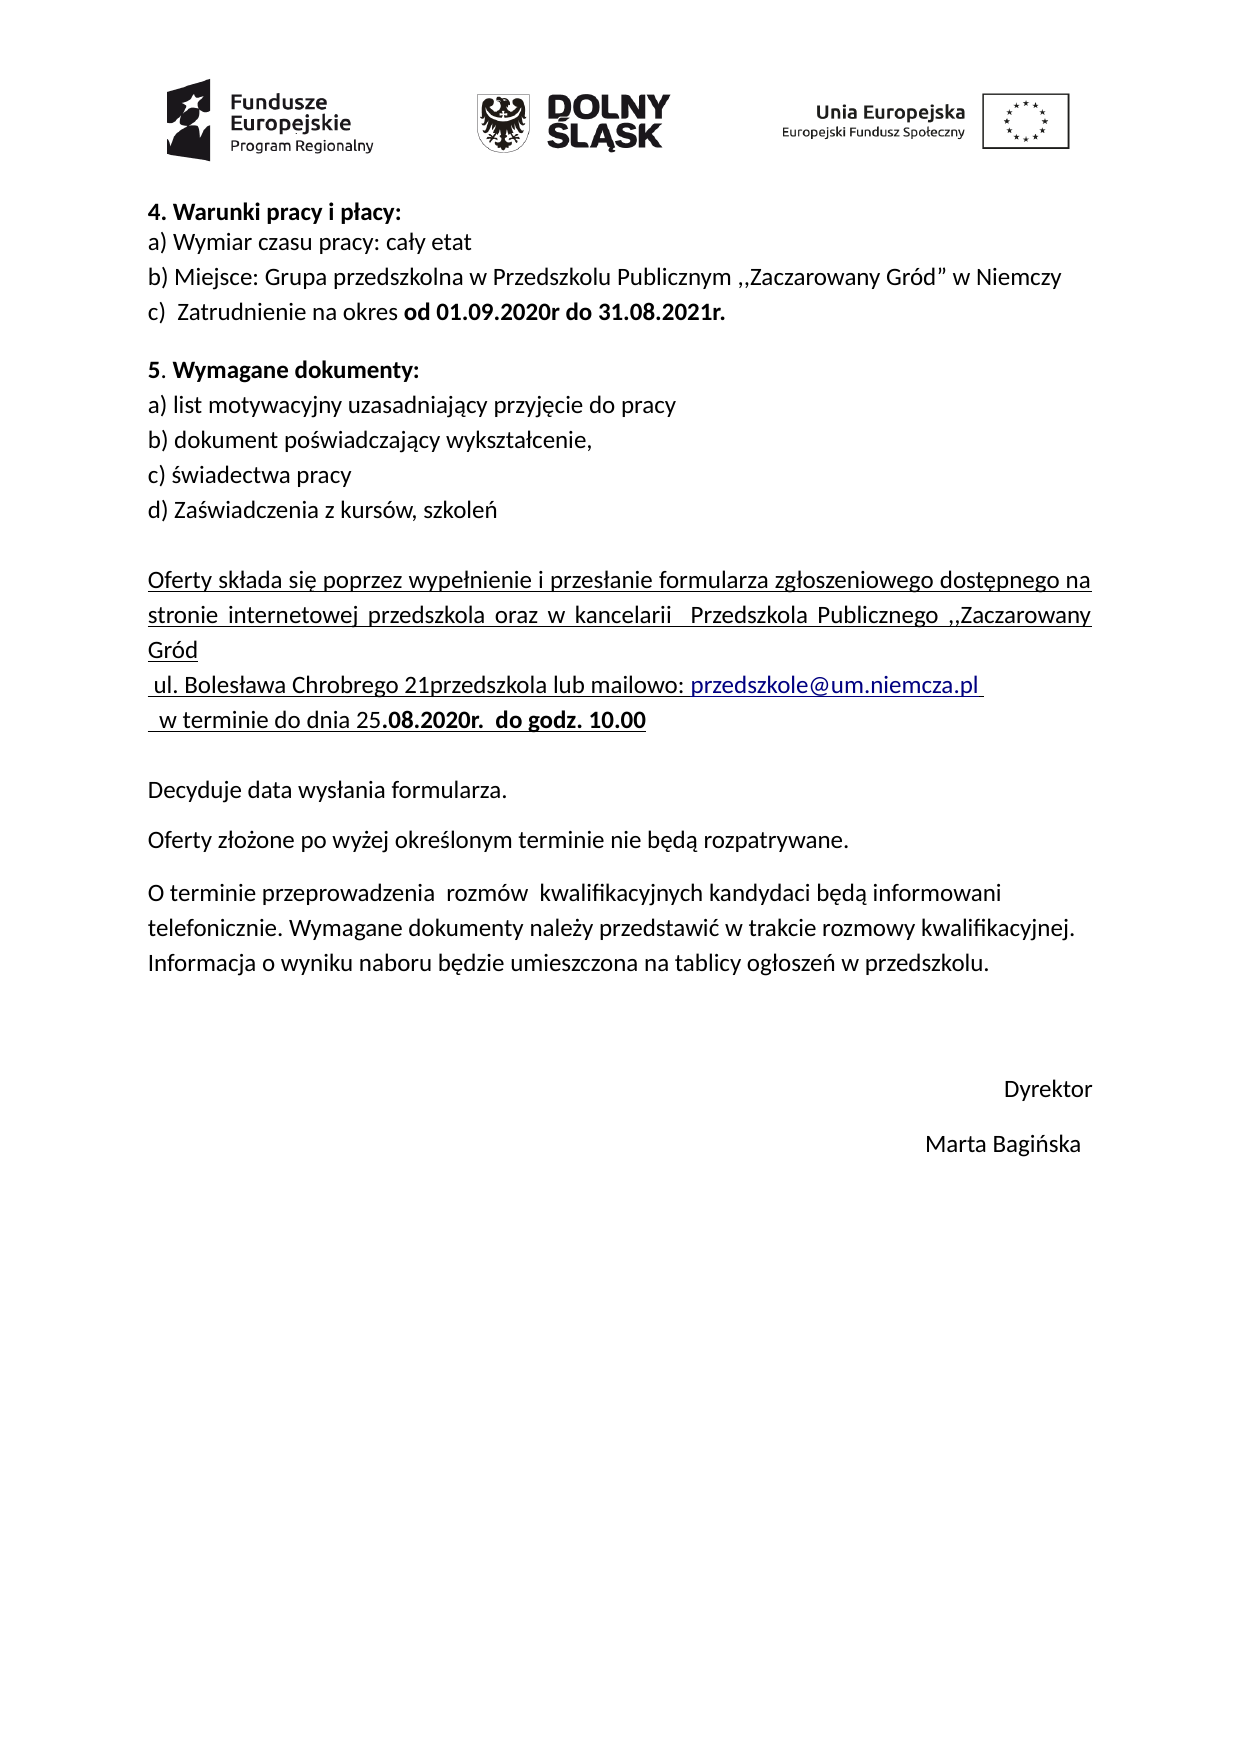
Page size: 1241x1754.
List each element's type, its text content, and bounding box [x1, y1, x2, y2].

text b) dokument poświadczający wykształcenie, [148, 425, 1093, 455]
text Marta Bagińska [148, 1128, 1093, 1159]
text Oferty składa się poprzez wypełnienie i przesłanie formularza zgłoszeniowego dostępnego na stronie internetowej przedszkola oraz w kancelarii Przedszkola Publicznego ,,Zaczarowany Gród ul. Bolesława Chrobrego 21przedszkola lub mailowo: przedszkole@um.niemcza.pl [148, 565, 1093, 700]
text O terminie przeprowadzenia rozmów kwalifikacyjnych kandydaci będą informowani telefonicznie. Wymagane dokumenty należy przedstawić w trakcie rozmowy kwalifikacyjnej. [148, 877, 1093, 942]
text b) Miejsce: Grupa przedszkolna w Przedszkolu Publicznym ,,Zaczarowany Gród” w Niemczy [148, 261, 1093, 292]
text c) Zatrudnienie na okres od 01.09.2020r do 31.08.2021r. [148, 296, 1093, 327]
text Oferty złożone po wyżej określonym terminie nie będą rozpatrywane. [148, 824, 1093, 855]
text w terminie do dnia 25.08.2020r. do godz. 10.00 [148, 705, 1093, 735]
text 5. Wymagane dokumenty: [148, 355, 1093, 385]
text 4. Warunki pracy i płacy: [148, 196, 1093, 226]
text Informacja o wyniku naboru będzie umieszczona na tablicy ogłoszeń w przedszkolu. [148, 947, 1093, 977]
text c) świadectwa pracy [148, 460, 1093, 490]
text a) list motywacyjny uzasadniający przyjęcie do pracy [148, 390, 1093, 420]
text a) Wymiar czasu pracy: cały etat [148, 226, 1093, 257]
text Decyduje data wysłania formularza. [148, 775, 1093, 805]
text d) Zaświadczenia z kursów, szkoleń [148, 495, 1093, 525]
picture [150, 75, 1091, 166]
text Dyrektor [148, 1073, 1093, 1103]
